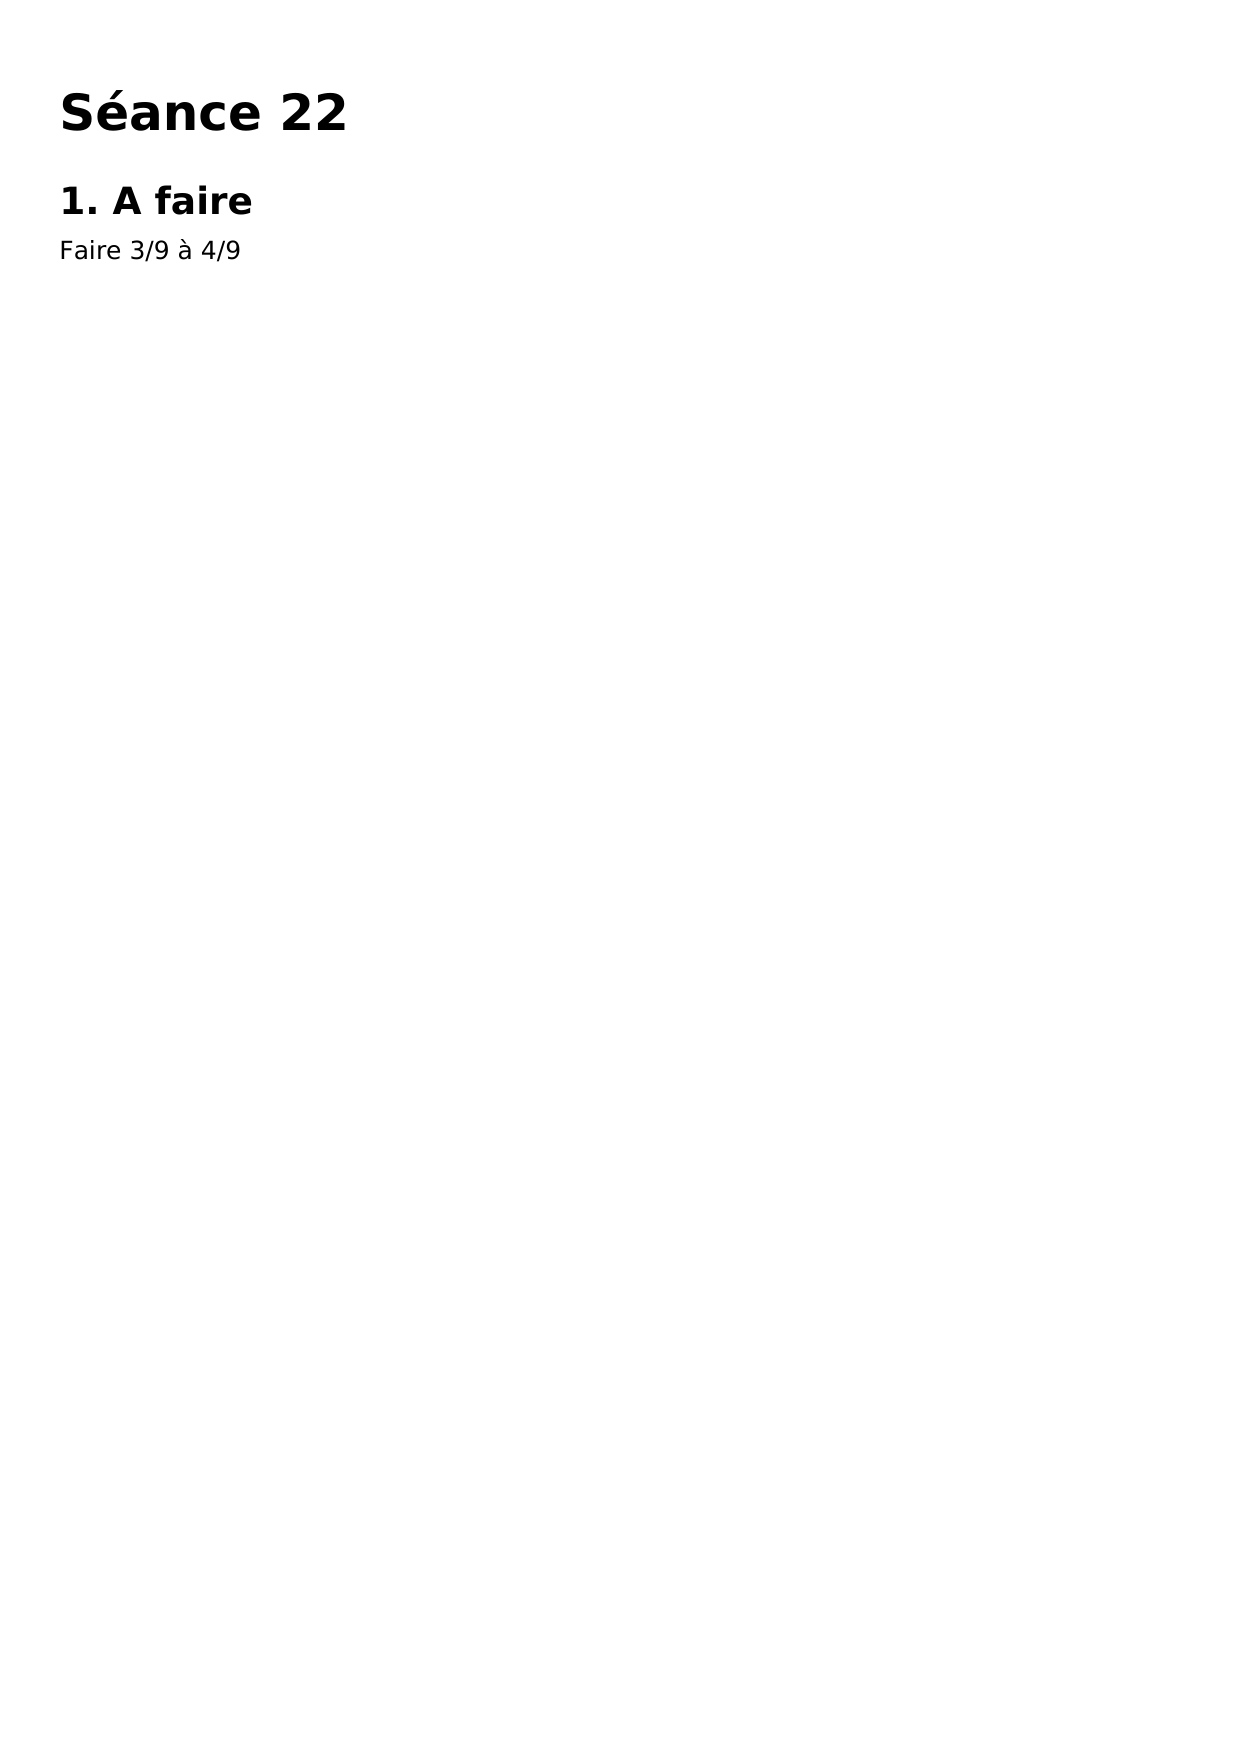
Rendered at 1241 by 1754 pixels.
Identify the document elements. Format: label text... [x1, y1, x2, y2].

subtitle 1. A faire [59, 180, 1181, 223]
subtitle Séance 22 [59, 84, 1181, 142]
text Faire 3/9 à 4/9 [59, 236, 1181, 265]
